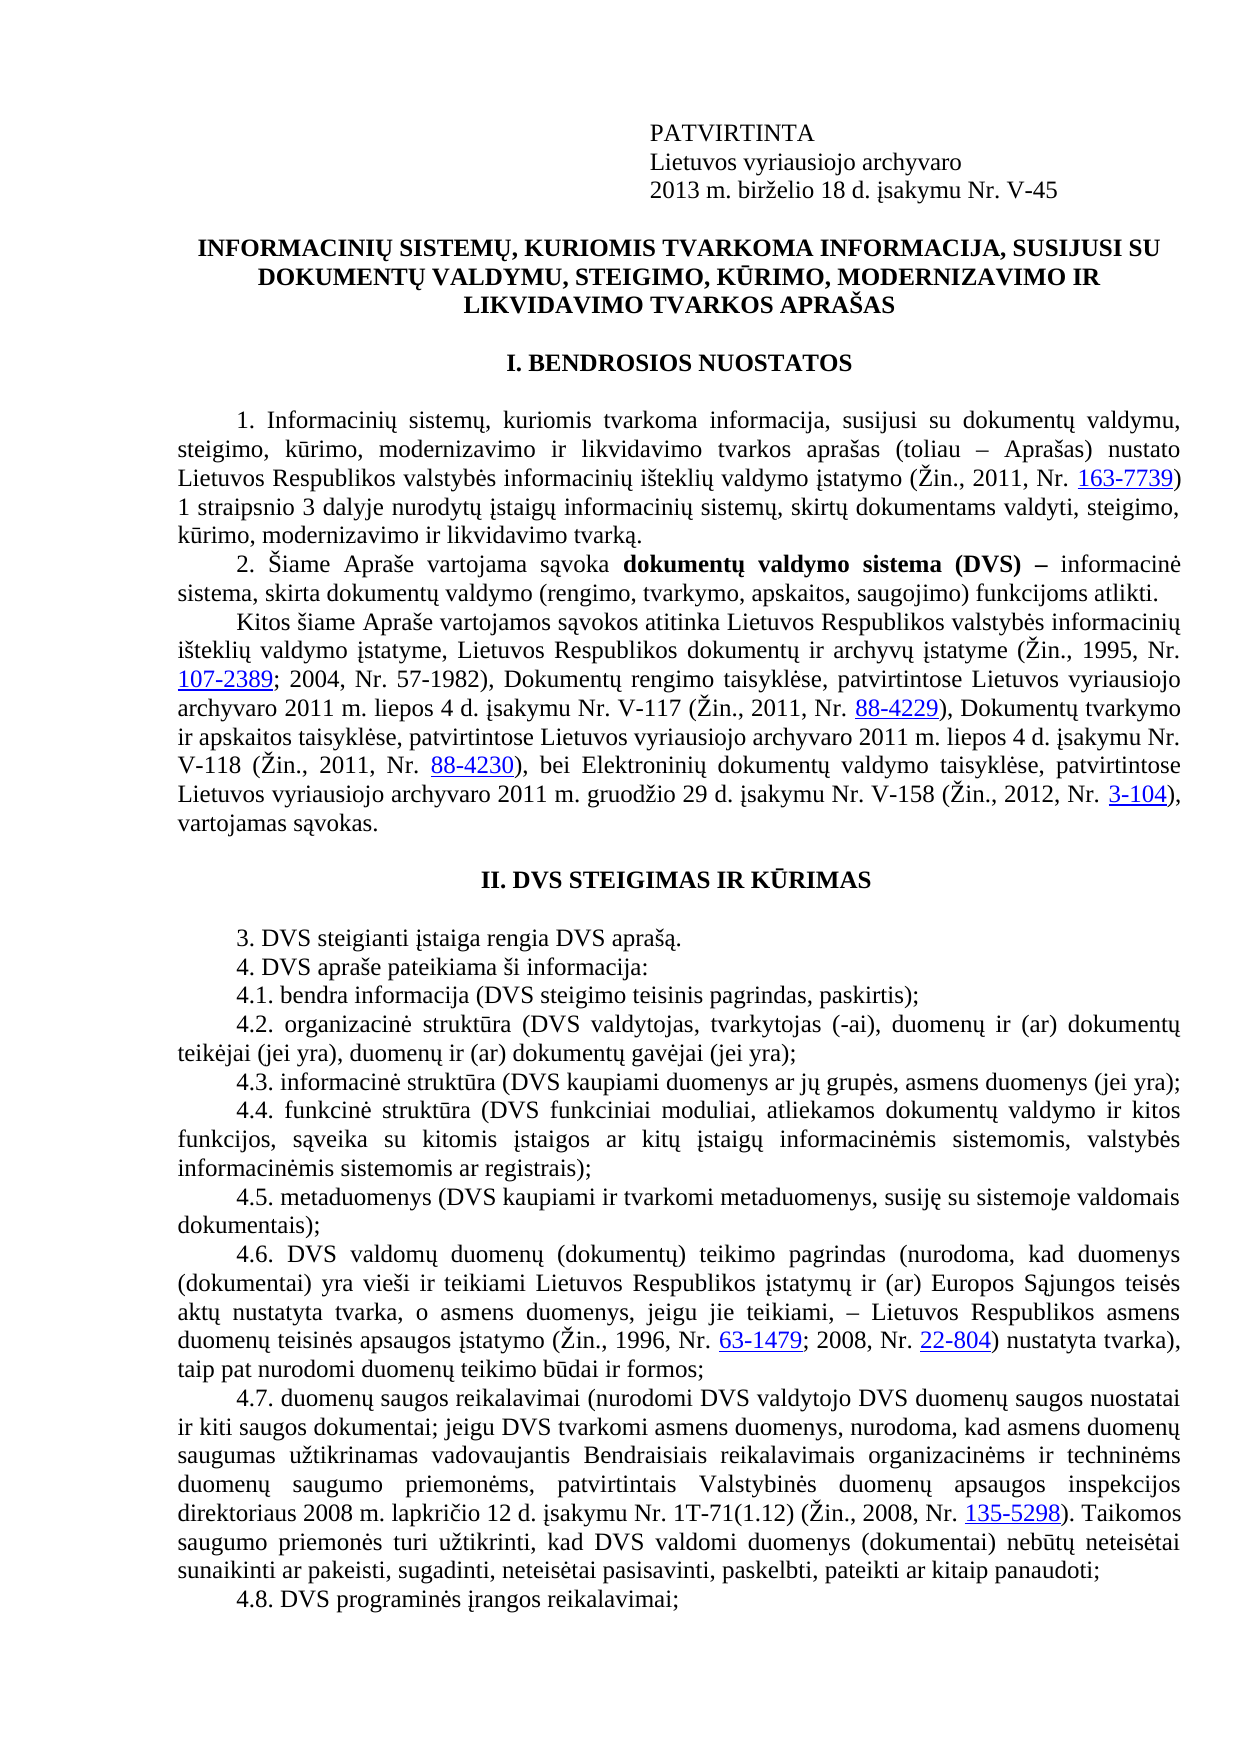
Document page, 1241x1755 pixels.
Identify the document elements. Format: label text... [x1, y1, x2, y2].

text 4.7. duomenų saugos reikalavimai (nurodomi DVS valdytojo DVS duomenų saugos nuostatai ir kiti saugos dokumentai; jeigu DVS tvarkomi asmens duomenys, nurodoma, kad asmens duomenų saugumas užtikrinamas vadovaujantis Bendraisiais reikalavimais organizacinėms ir techninėms duomenų saugumo priemonėms, patvirtintais Valstybinės duomenų apsaugos inspekcijos direktoriaus 2008 m. lapkričio 12 d. įsakymu Nr. 1T-71(1.12) (Žin., 2008, Nr. 135-5298). Taikomos saugumo priemonės turi užtikrinti, kad DVS valdomi duomenys (dokumentai) nebūtų neteisėtai sunaikinti ar pakeisti, sugadinti, neteisėtai pasisavinti, paskelbti, pateikti ar kitaip panaudoti; [177, 1383, 1181, 1584]
text I. BENDROSIOS NUOSTATOS [177, 348, 1181, 377]
text Kitos šiame Apraše vartojamos sąvokos atitinka Lietuvos Respublikos valstybės informacinių išteklių valdymo įstatyme, Lietuvos Respublikos dokumentų ir archyvų įstatyme (Žin., 1995, Nr. 107-2389; 2004, Nr. 57-1982), Dokumentų rengimo taisyklėse, patvirtintose Lietuvos vyriausiojo archyvaro 2011 m. liepos 4 d. įsakymu Nr. V-117 (Žin., 2011, Nr. 88-4229), Dokumentų tvarkymo ir apskaitos taisyklėse, patvirtintose Lietuvos vyriausiojo archyvaro 2011 m. liepos 4 d. įsakymu Nr. V-118 (Žin., 2011, Nr. 88-4230), bei Elektroninių dokumentų valdymo taisyklėse, patvirtintose Lietuvos vyriausiojo archyvaro 2011 m. gruodžio 29 d. įsakymu Nr. V-158 (Žin., 2012, Nr. 3-104), vartojamas sąvokas. [177, 607, 1181, 837]
text 4.3. informacinė struktūra (DVS kaupiami duomenys ar jų grupės, asmens duomenys (jei yra); [177, 1067, 1181, 1096]
text 4.4. funkcinė struktūra (DVS funkciniai moduliai, atliekamos dokumentų valdymo ir kitos funkcijos, sąveika su kitomis įstaigos ar kitų įstaigų informacinėmis sistemomis, valstybės informacinėmis sistemomis ar registrais); [177, 1096, 1181, 1182]
text 3. DVS steigianti įstaiga rengia DVS aprašą. [177, 923, 1181, 952]
text 2. Šiame Apraše vartojama sąvoka dokumentų valdymo sistema (DVS) – informacinė sistema, skirta dokumentų valdymo (rengimo, tvarkymo, apskaitos, saugojimo) funkcijoms atlikti. [177, 549, 1181, 607]
text 4.2. organizacinė struktūra (DVS valdytojas, tvarkytojas (-ai), duomenų ir (ar) dokumentų teikėjai (jei yra), duomenų ir (ar) dokumentų gavėjai (jei yra); [177, 1009, 1181, 1067]
text 4. DVS apraše pateikiama ši informacija: [177, 952, 1181, 981]
text 4.8. DVS programinės įrangos reikalavimai; [177, 1584, 1181, 1613]
text 4.5. metaduomenys (DVS kaupiami ir tvarkomi metaduomenys, susiję su sistemoje valdomais dokumentais); [177, 1182, 1181, 1239]
text 2013 m. birželio 18 d. įsakymu Nr. V-45 [649, 176, 1181, 204]
text II. DVS STEIGIMAS IR KŪRIMAS [177, 866, 1181, 894]
text 4.6. DVS valdomų duomenų (dokumentų) teikimo pagrindas (nurodoma, kad duomenys (dokumentai) yra vieši ir teikiami Lietuvos Respublikos įstatymų ir (ar) Europos Sąjungos teisės aktų nustatyta tvarka, o asmens duomenys, jeigu jie teikiami, – Lietuvos Respublikos asmens duomenų teisinės apsaugos įstatymo (Žin., 1996, Nr. 63-1479; 2008, Nr. 22-804) nustatyta tvarka), taip pat nurodomi duomenų teikimo būdai ir formos; [177, 1239, 1181, 1383]
text INFORMACINIŲ SISTEMŲ, KURIOMIS TVARKOMA INFORMACIJA, SUSIJUSI SU DOKUMENTŲ VALDYMU, STEIGIMO, KŪRIMO, MODERNIZAVIMO IR LIKVIDAVIMO TVARKOS APRAŠAS [177, 233, 1181, 319]
text PATVIRTINTA [649, 118, 1181, 147]
text 4.1. bendra informacija (DVS steigimo teisinis pagrindas, paskirtis); [177, 981, 1181, 1009]
text 1. Informacinių sistemų, kuriomis tvarkoma informacija, susijusi su dokumentų valdymu, steigimo, kūrimo, modernizavimo ir likvidavimo tvarkos aprašas (toliau – Aprašas) nustato Lietuvos Respublikos valstybės informacinių išteklių valdymo įstatymo (Žin., 2011, Nr. 163-7739) 1 straipsnio 3 dalyje nurodytų įstaigų informacinių sistemų, skirtų dokumentams valdyti, steigimo, kūrimo, modernizavimo ir likvidavimo tvarką. [177, 406, 1181, 549]
text Lietuvos vyriausiojo archyvaro [649, 147, 1181, 176]
